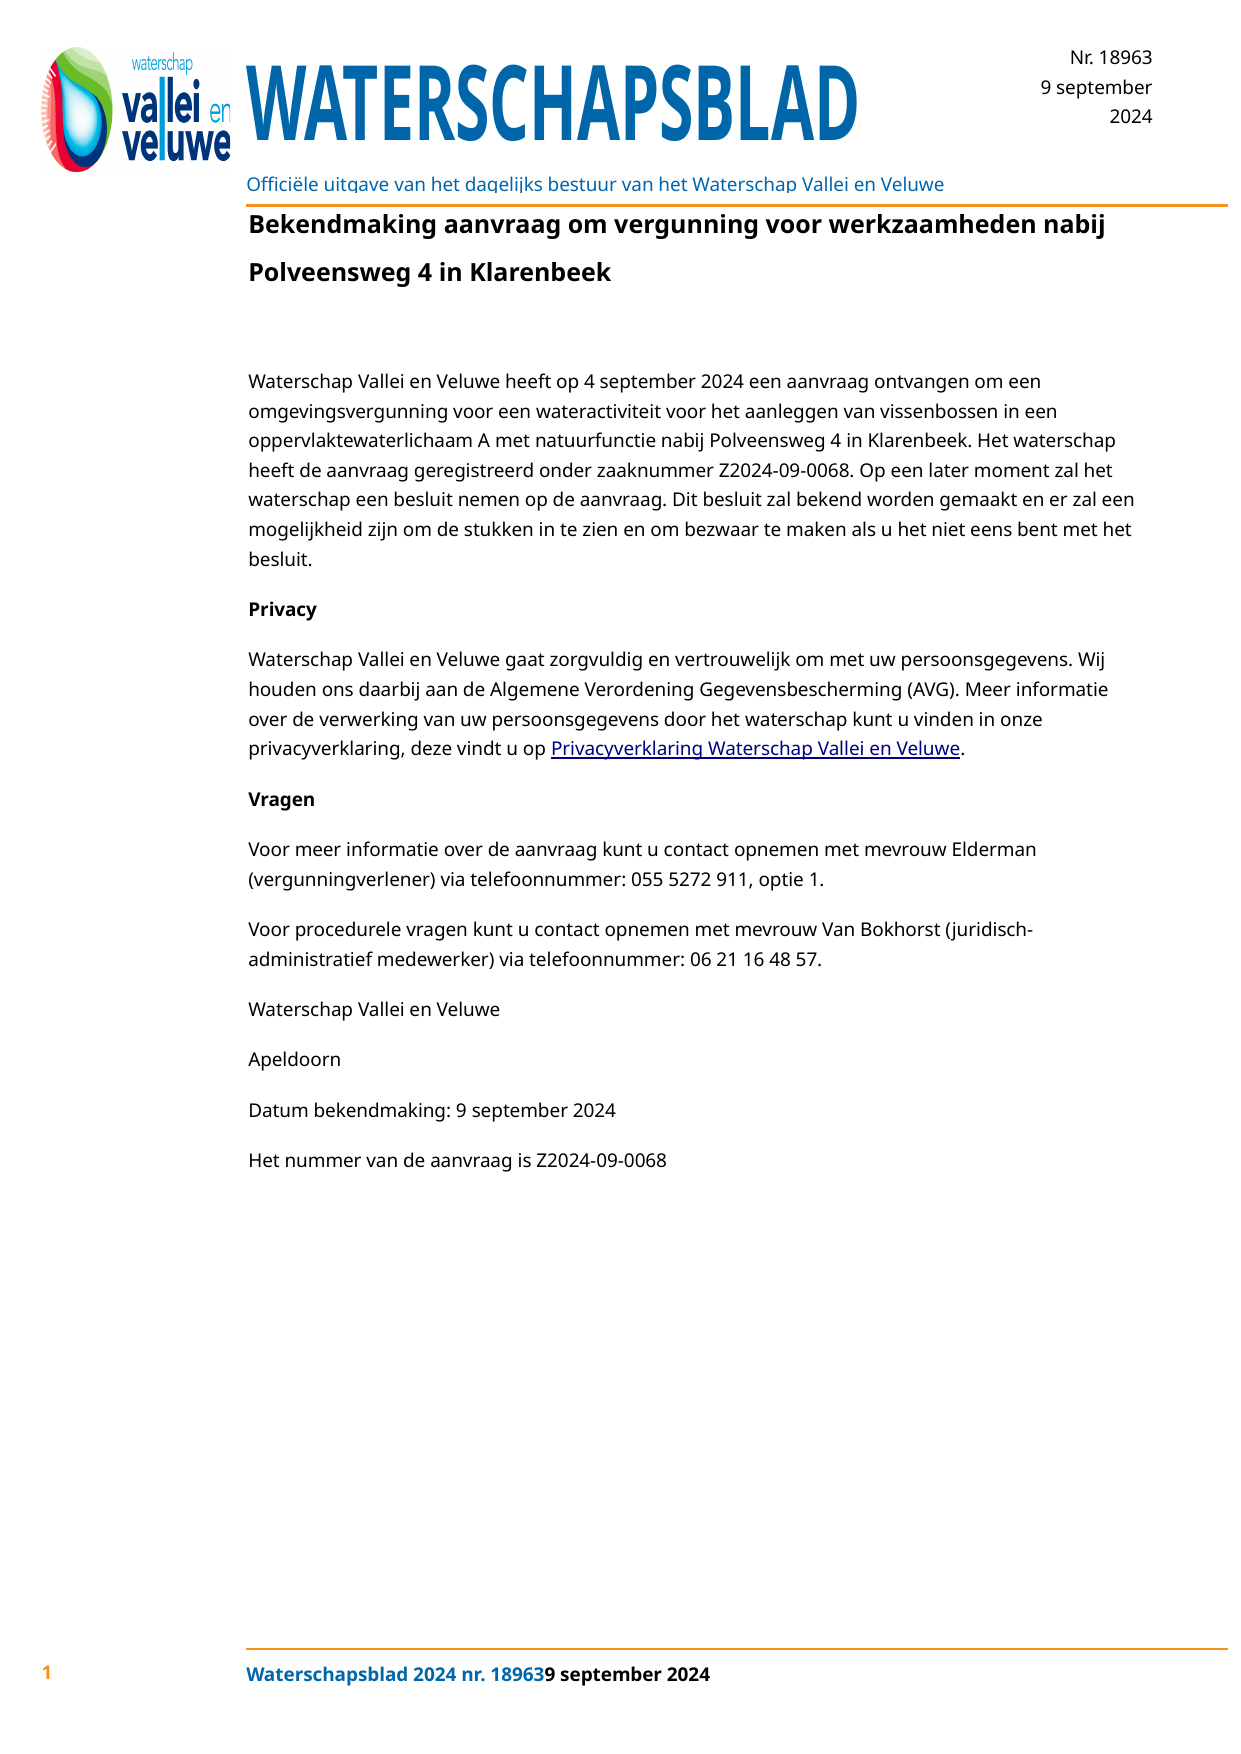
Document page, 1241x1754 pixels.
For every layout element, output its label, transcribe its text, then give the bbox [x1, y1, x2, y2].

text Voor meer informatie over de aanvraag kunt u contact opnemen met mevrouw Elderman (vergunningverlener) via telefoonnummer: 055 5272 911, optie 1. [248, 836, 1152, 892]
text Voor procedurele vragen kunt u contact opnemen met mevrouw Van Bokhorst (juridisch-administratief medewerker) via telefoonnummer: 06 21 16 48 57. [248, 916, 1152, 972]
text Apeldoorn [248, 1047, 1152, 1072]
text Het nummer van de aanvraag is Z2024-09-0068 [248, 1147, 1152, 1173]
text Bekendmaking aanvraag om vergunning voor werkzaamheden nabij Polveensweg 4 in Klarenbeek [248, 207, 1152, 288]
text Datum bekendmaking: 9 september 2024 [248, 1097, 1152, 1123]
picture [41, 47, 231, 172]
text Waterschap Vallei en Veluwe heeft op 4 september 2024 een aanvraag ontvangen om een omgevingsvergunning voor een wateractiviteit voor het aanleggen van vissenbossen in een oppervlaktewaterlichaam A met natuurfunctie nabij Polveensweg 4 in Klarenbeek. Het waterschap heeft de aanvraag geregistreerd onder zaaknummer Z2024-09-0068. Op een later moment zal het waterschap een besluit nemen op de aanvraag. Dit besluit zal bekend worden gemaakt en er zal een mogelijkheid zijn om de stukken in te zien en om bezwaar te maken als u het niet eens bent met het besluit. [248, 368, 1152, 572]
text Vragen [248, 786, 1152, 812]
text Waterschap Vallei en Veluwe [248, 996, 1152, 1022]
text Privacy [248, 596, 1152, 622]
text Waterschap Vallei en Veluwe gaat zorgvuldig en vertrouwelijk om met uw persoonsgegevens. Wij houden ons daarbij aan de Algemene Verordening Gegevensbescherming (AVG). Meer informatie over de verwerking van uw persoonsgegevens door het waterschap kunt u vinden in onze privacyverklaring, deze vindt u op Privacyverklaring Waterschap Vallei en Veluwe. [248, 647, 1152, 761]
